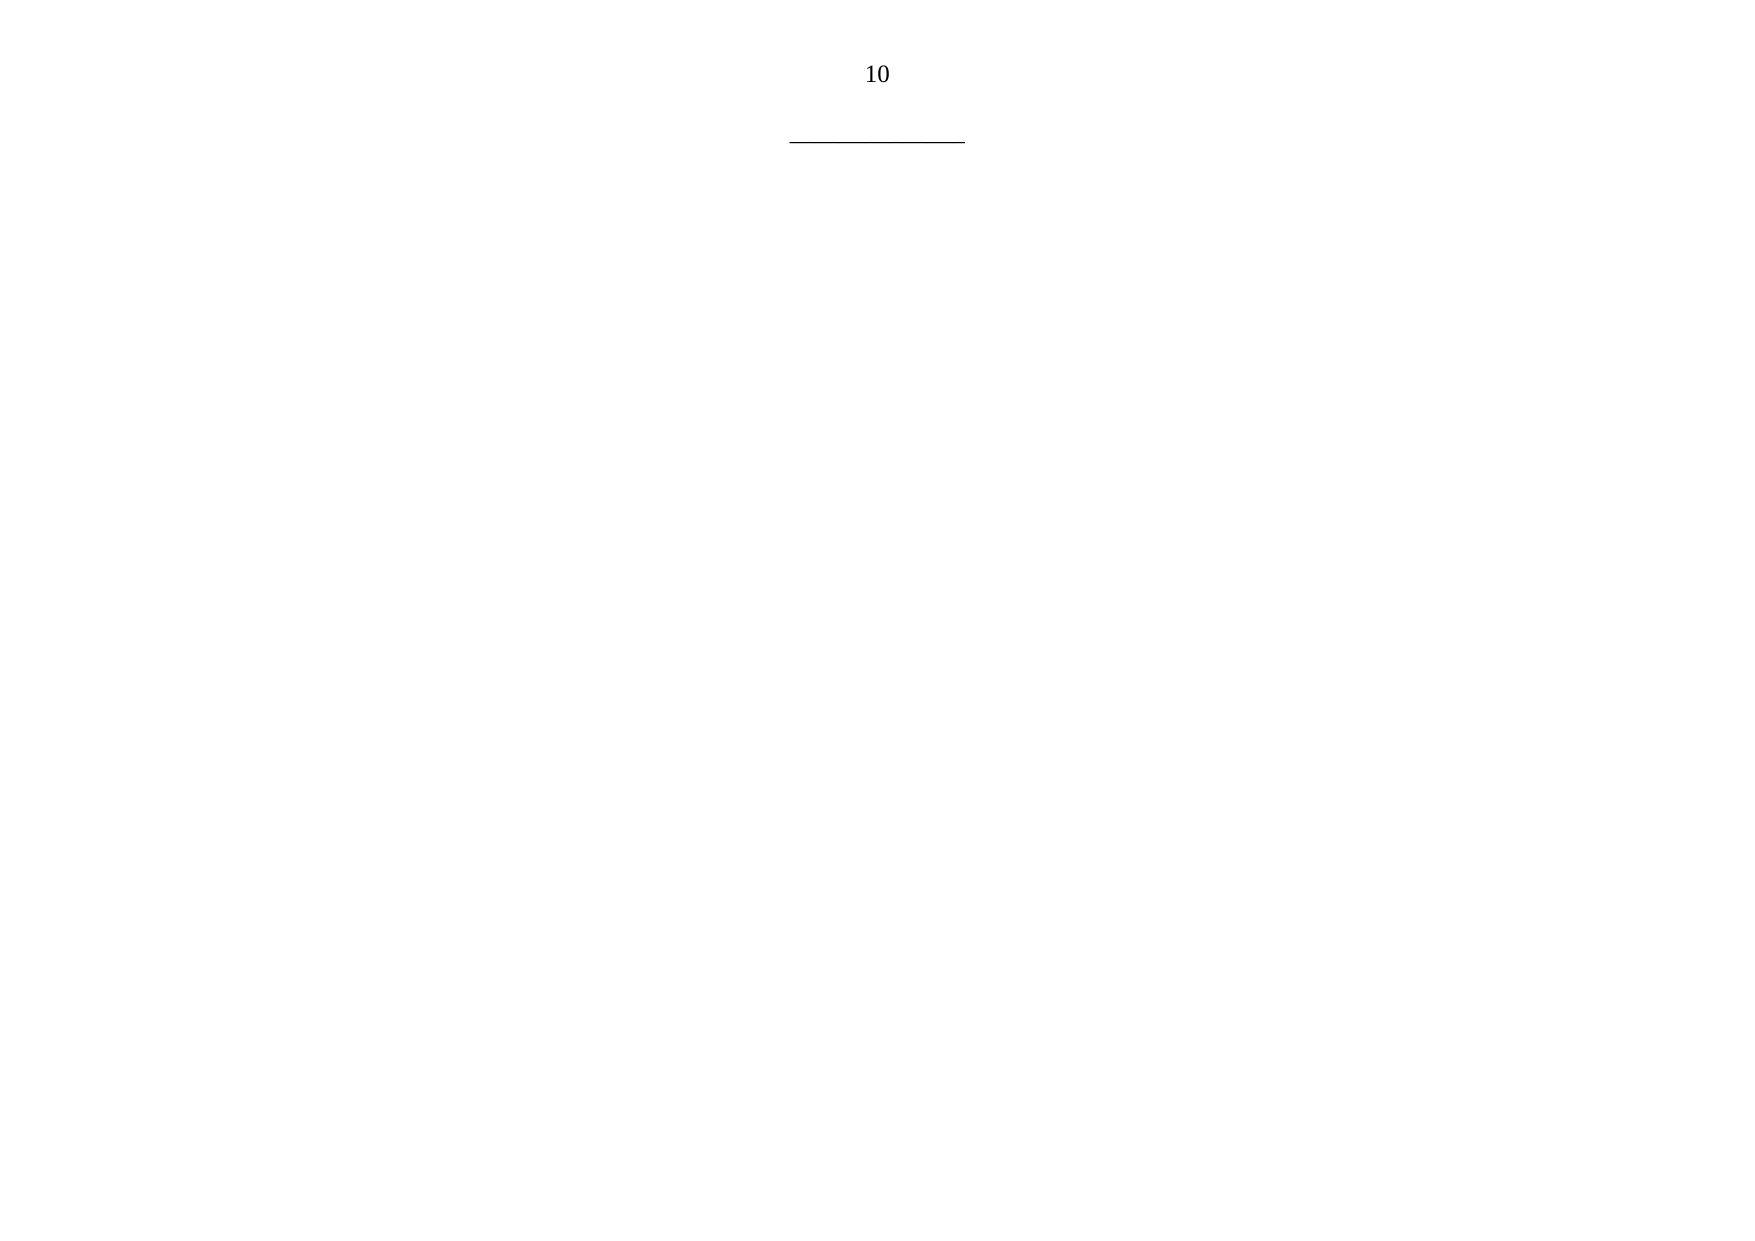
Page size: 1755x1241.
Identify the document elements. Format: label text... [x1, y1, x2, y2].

text ______________ [118, 117, 1636, 146]
